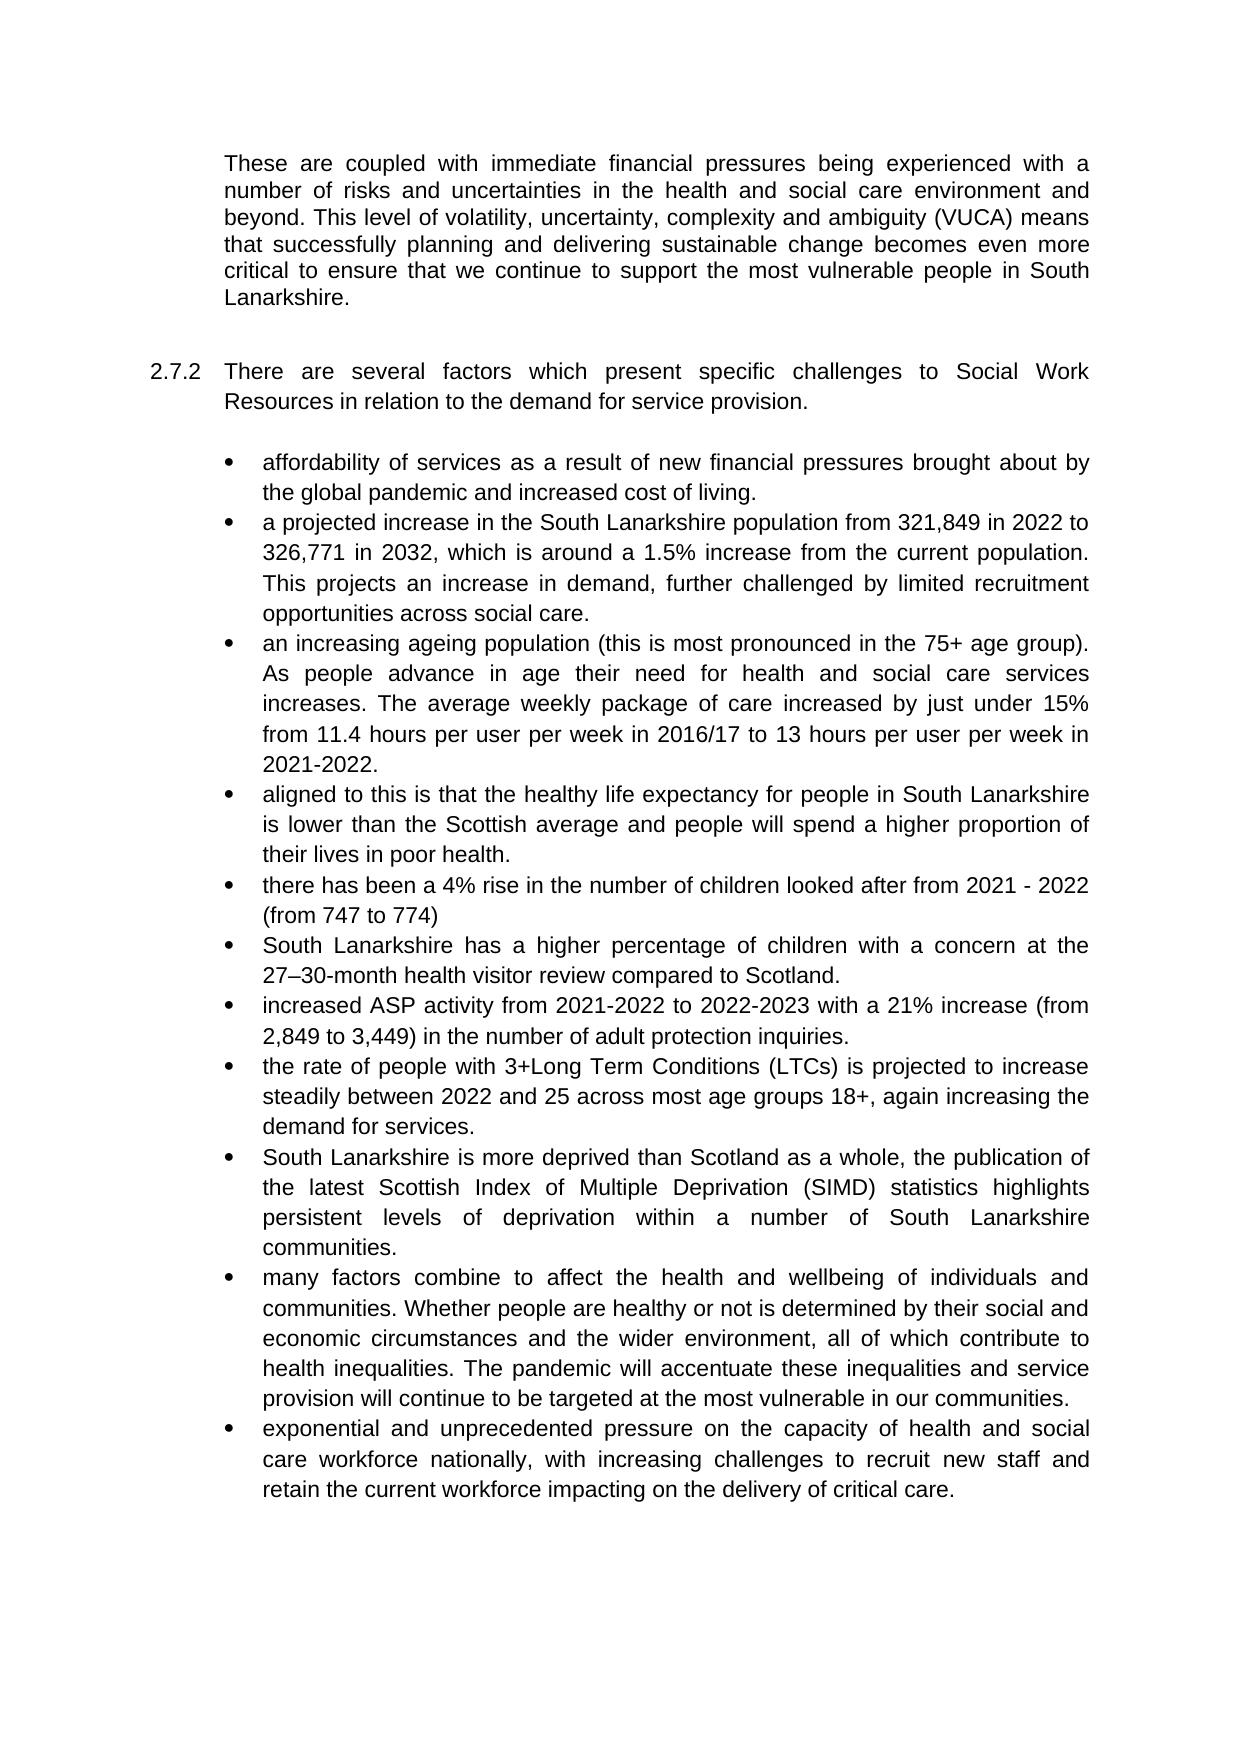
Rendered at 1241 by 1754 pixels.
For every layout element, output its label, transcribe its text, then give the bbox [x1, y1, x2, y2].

list the rate of people with 3+Long Term Conditions (LTCs) is projected to increase steadily between 2022 and 25 across most age groups 18+, again increasing the demand for services. [225, 1053, 1090, 1140]
list affordability of services as a result of new financial pressures brought about by the global pandemic and increased cost of living. [225, 449, 1090, 505]
list increased ASP activity from 2021-2022 to 2022-2023 with a 21% increase (from 2,849 to 3,449) in the number of adult protection inquiries. [225, 992, 1090, 1049]
list an increasing ageing population (this is most pronounced in the 75+ age group). As people advance in age their need for health and social care services increases. The average weekly package of care increased by just under 15% from 11.4 hours per user per week in 2016/17 to 13 hours per user per week in 2021-2022. [225, 630, 1090, 777]
list South Lanarkshire has a higher percentage of children with a concern at the 27–30-month health visitor review compared to Scotland. [225, 932, 1090, 989]
list many factors combine to affect the health and wellbeing of individuals and communities. Whether people are healthy or not is determined by their social and economic circumstances and the wider environment, all of which contribute to health inequalities. The pandemic will accentuate these inequalities and service provision will continue to be targeted at the most vulnerable in our communities. [225, 1264, 1090, 1412]
list exponential and unprecedented pressure on the capacity of health and social care workforce nationally, with increasing challenges to recruit new staff and retain the current workforce impacting on the delivery of critical care. [225, 1415, 1090, 1502]
list South Lanarkshire is more deprived than Scotland as a whole, the publication of the latest Scottish Index of Multiple Deprivation (SIMD) statistics highlights persistent levels of deprivation within a number of South Lanarkshire communities. [225, 1143, 1090, 1261]
list there has been a 4% rise in the number of children looked after from 2021 - 2022 (from 747 to 774) [225, 872, 1090, 928]
text These are coupled with immediate financial pressures being experienced with a number of risks and uncertainties in the health and social care environment and beyond. This level of volatility, uncertainty, complexity and ambiguity (VUCA) means that successfully planning and delivering sustainable change becomes even more critical to ensure that we continue to support the most vulnerable people in South Lanarkshire. [150, 150, 1090, 311]
list aligned to this is that the healthy life expectancy for people in South Lanarkshire is lower than the Scottish average and people will spend a higher proportion of their lives in poor health. [225, 781, 1090, 868]
text 2.7.2 There are several factors which present specific challenges to Social Work Resources in relation to the demand for service provision. [150, 358, 1090, 415]
list a projected increase in the South Lanarkshire population from 321,849 in 2022 to 326,771 in 2032, which is around a 1.5% increase from the current population. This projects an increase in demand, further challenged by limited recruitment opportunities across social care. [225, 509, 1090, 626]
